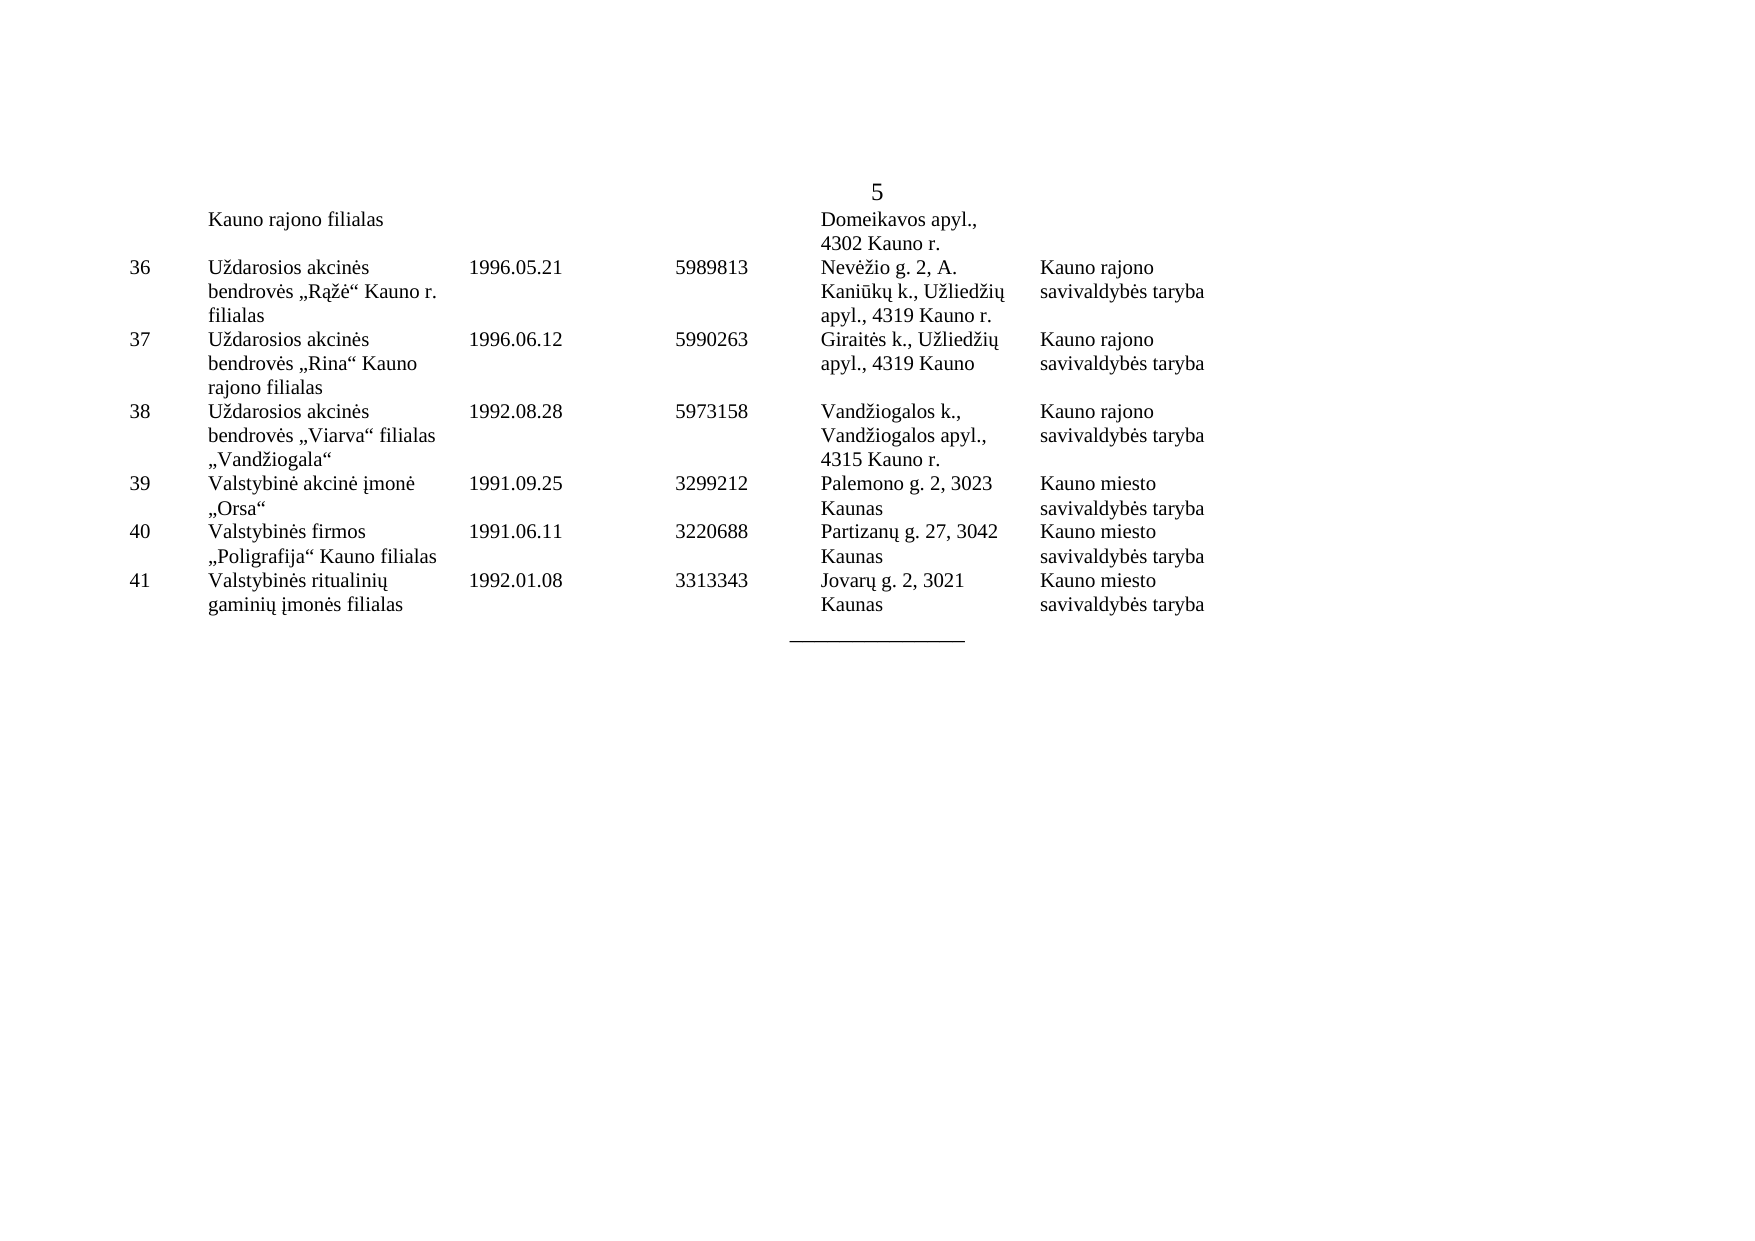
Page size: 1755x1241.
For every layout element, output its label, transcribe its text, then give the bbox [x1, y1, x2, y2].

table_cell 40 [118, 520, 197, 568]
table_cell Jovarų g. 2, 3021 Kaunas [809, 568, 1028, 616]
table_cell Kauno miesto savivaldybės taryba [1029, 471, 1233, 519]
table_cell 36 [118, 255, 197, 327]
table_cell Valstybinės ritualinių gaminių įmonės filialas [197, 568, 457, 616]
table_cell 3220688 [664, 520, 809, 568]
table_cell 3313343 [664, 568, 809, 616]
table_cell 37 [118, 327, 197, 399]
table_cell [118, 207, 197, 255]
table_cell Domeikavos apyl., 4302 Kauno r. [809, 207, 1028, 255]
table_cell Kauno rajono filialas [197, 207, 457, 255]
table_cell [1233, 568, 1455, 616]
table_cell 1996.06.12 [458, 327, 664, 399]
table_cell Nevėžio g. 2, A. Kaniūkų k., Užliedžių apyl., 4319 Kauno r. [809, 255, 1028, 327]
table_cell Kauno rajono savivaldybės taryba [1029, 255, 1233, 327]
table_cell [1233, 471, 1455, 519]
table_cell Valstybinės firmos „Poligrafija“ Kauno filialas [197, 520, 457, 568]
table_cell [1455, 471, 1636, 519]
text ______________ [118, 616, 1636, 644]
table_cell [1455, 568, 1636, 616]
table_cell Kauno miesto savivaldybės taryba [1029, 568, 1233, 616]
table_cell [1233, 255, 1455, 327]
table_cell [1455, 399, 1636, 471]
table_cell 1991.09.25 [458, 471, 664, 519]
table_cell Palemono g. 2, 3023 Kaunas [809, 471, 1028, 519]
table_cell 3299212 [664, 471, 809, 519]
table_cell [1455, 207, 1636, 255]
table_cell Partizanų g. 27, 3042 Kaunas [809, 520, 1028, 568]
table_cell [1455, 327, 1636, 399]
table_cell 1992.08.28 [458, 399, 664, 471]
table_cell 1996.05.21 [458, 255, 664, 327]
table_cell 5973158 [664, 399, 809, 471]
table_cell [1455, 255, 1636, 327]
table_cell [458, 207, 664, 255]
table_cell Kauno rajono savivaldybės taryba [1029, 399, 1233, 471]
table_cell [1233, 327, 1455, 399]
table_cell Uždarosios akcinės bendrovės „Rina“ Kauno rajono filialas [197, 327, 457, 399]
table_cell Giraitės k., Užliedžių apyl., 4319 Kauno [809, 327, 1028, 399]
table_cell Vandžiogalos k., Vandžiogalos apyl., 4315 Kauno r. [809, 399, 1028, 471]
table_cell Uždarosios akcinės bendrovės „Rąžė“ Kauno r. filialas [197, 255, 457, 327]
table_cell [1233, 520, 1455, 568]
table_cell 5990263 [664, 327, 809, 399]
table_cell [1233, 399, 1455, 471]
table_cell Kauno rajono savivaldybės taryba [1029, 327, 1233, 399]
table_cell [664, 207, 809, 255]
table_cell 5989813 [664, 255, 809, 327]
table_cell 1992.01.08 [458, 568, 664, 616]
table_cell 41 [118, 568, 197, 616]
table_cell [1029, 207, 1233, 255]
table_cell Uždarosios akcinės bendrovės „Viarva“ filialas „Vandžiogala“ [197, 399, 457, 471]
table_cell 38 [118, 399, 197, 471]
table_cell [1455, 520, 1636, 568]
table_cell Kauno miesto savivaldybės taryba [1029, 520, 1233, 568]
table_cell Valstybinė akcinė įmonė „Orsa“ [197, 471, 457, 519]
table_cell 1991.06.11 [458, 520, 664, 568]
table_cell [1233, 207, 1455, 255]
table_cell 39 [118, 471, 197, 519]
